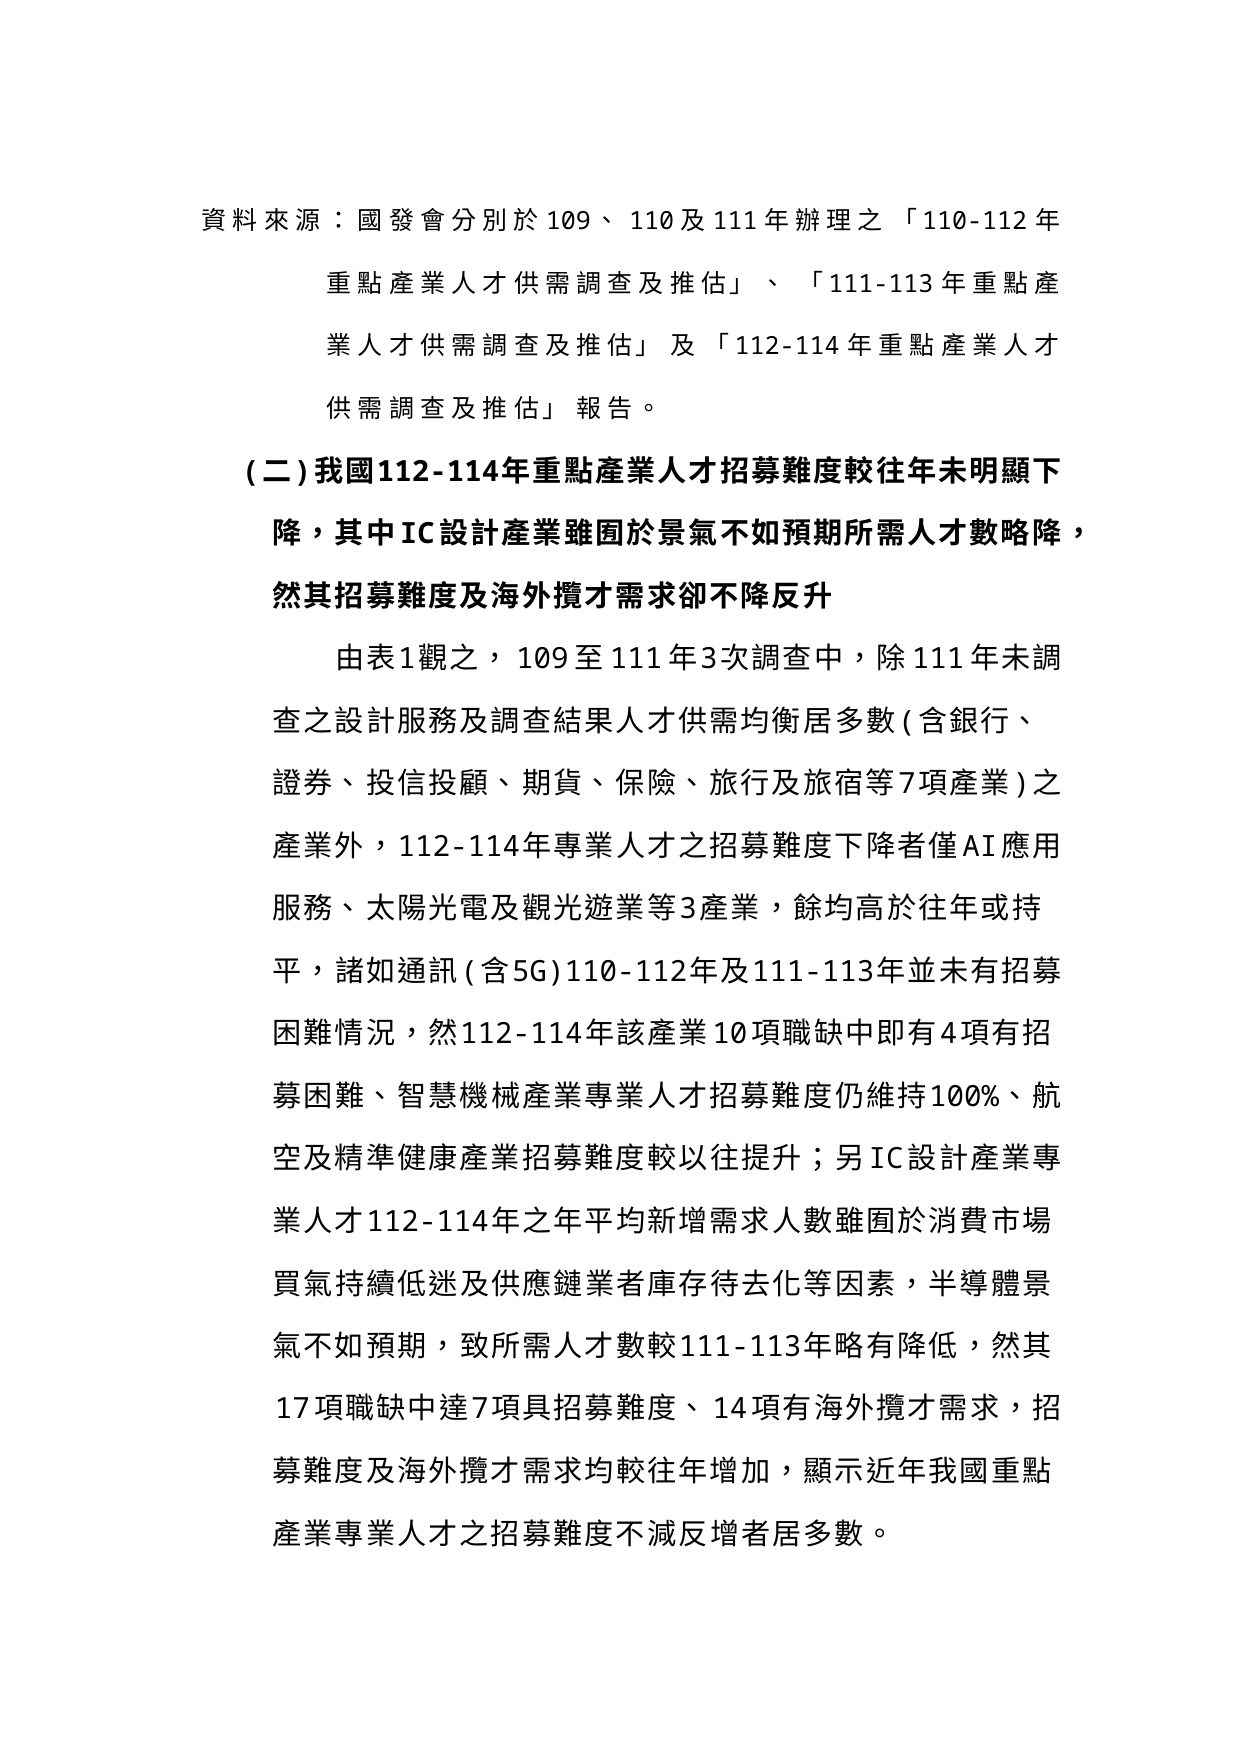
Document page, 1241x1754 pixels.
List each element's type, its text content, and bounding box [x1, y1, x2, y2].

text 資料來源：國發會分別於109、110及111年辦理之「110-112年重點產業人才供需調查及推估」、「111-113年重點產業人才供需調查及推估」及「112-114年重點產業人才供需調查及推估」報告。 [189, 177, 1063, 427]
text (二)我國112-114年重點產業人才招募難度較往年未明顯下降，其中IC設計產業雖囿於景氣不如預期所需人才數略降，然其招募難度及海外攬才需求卻不降反升 [236, 427, 1063, 615]
text 由表1觀之，109至111年3次調查中，除111年未調查之設計服務及調查結果人才供需均衡居多數(含銀行、證券、投信投顧、期貨、保險、旅行及旅宿等7項產業)之產業外，112-114年專業人才之招募難度下降者僅AI應用服務、太陽光電及觀光遊業等3產業，餘均高於往年或持平，諸如通訊(含5G)110-112年及111-113年並未有招募困難情況，然112-114年該產業10項職缺中即有4項有招募困難、智慧機械產業專業人才招募難度仍維持100%、航空及精準健康產業招募難度較以往提升；另IC設計產業專業人才112-114年之年平均新增需求人數雖囿於消費市場買氣持續低迷及供應鏈業者庫存待去化等因素，半導體景氣不如預期，致所需人才數較111-113年略有降低，然其17項職缺中達7項具招募難度、14項有海外攬才需求，招募難度及海外攬才需求均較往年增加，顯示近年我國重點產業專業人才之招募難度不減反增者居多數。 [266, 615, 1063, 1552]
